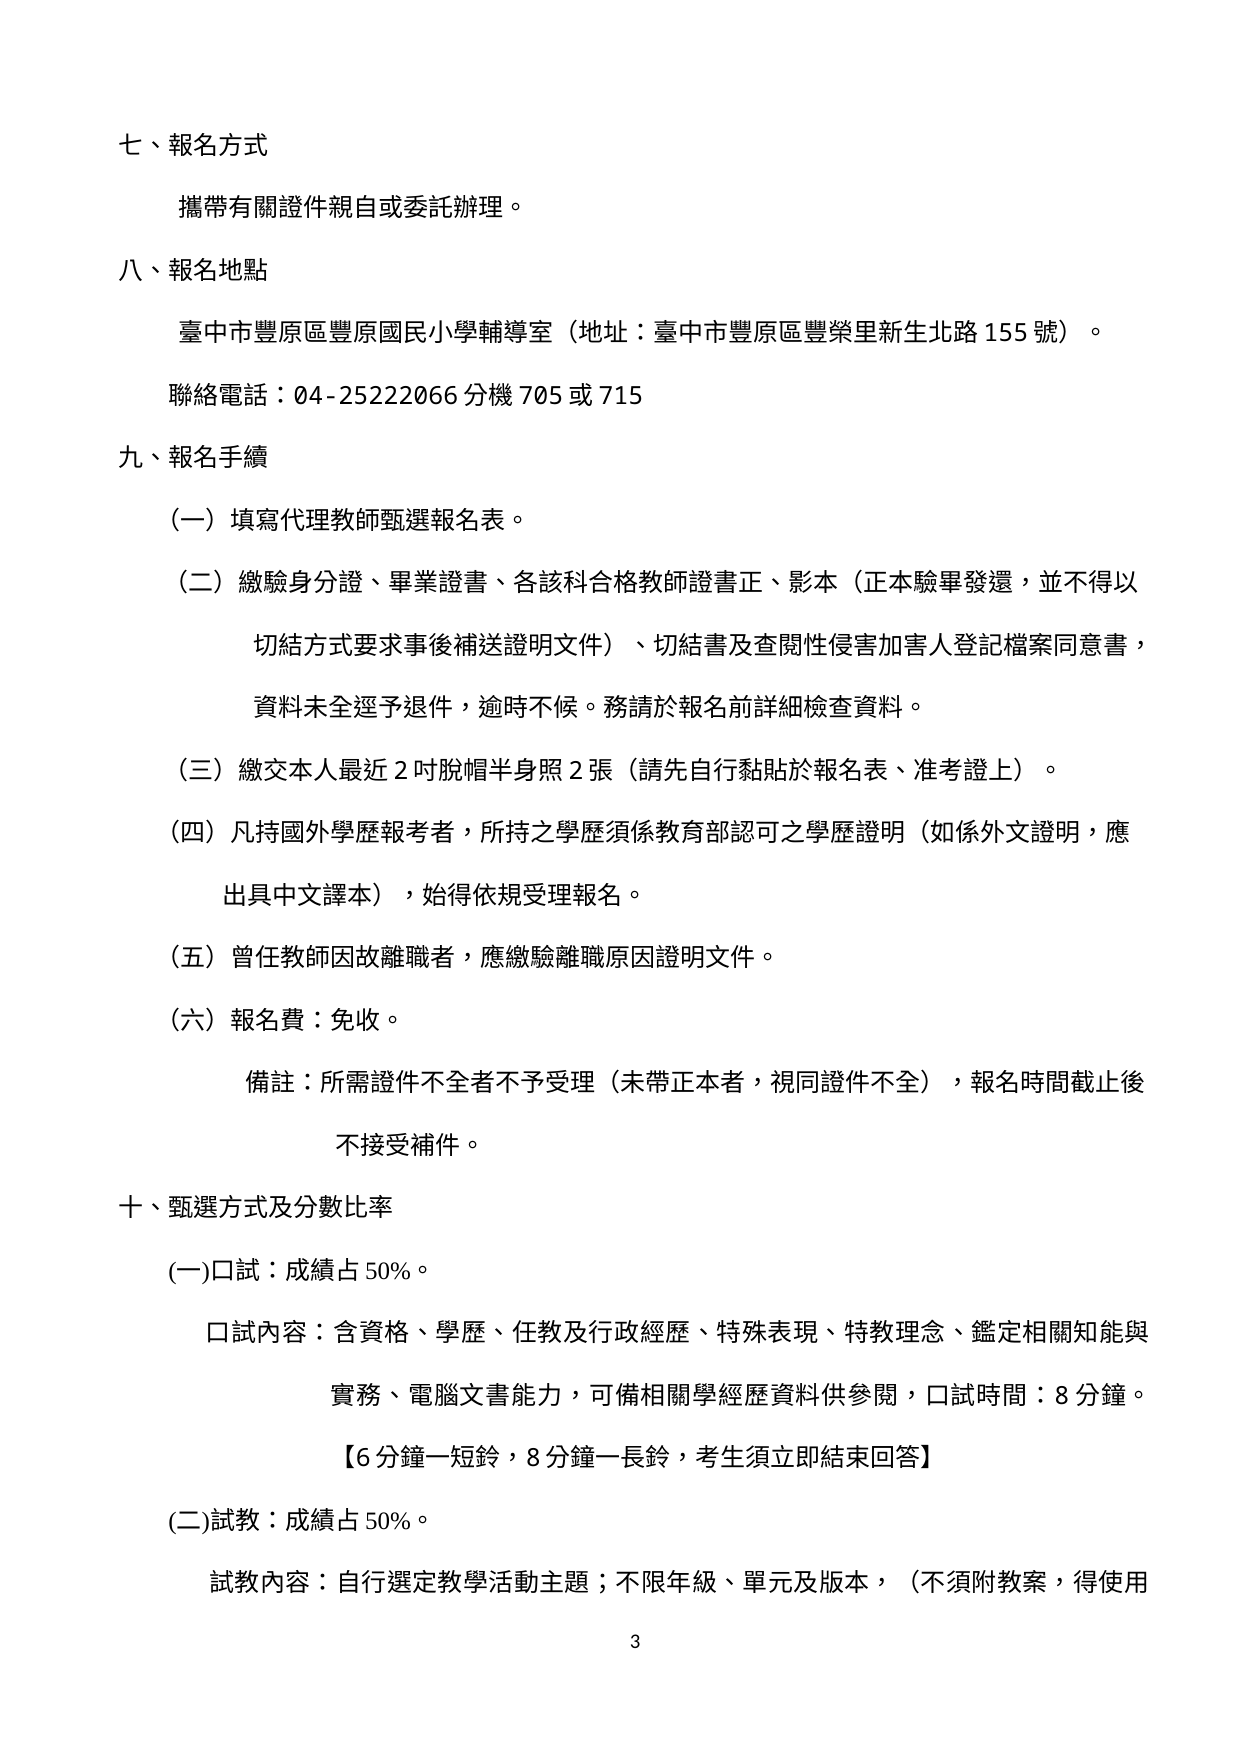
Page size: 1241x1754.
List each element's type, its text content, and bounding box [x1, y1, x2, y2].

text 備註：所需證件不全者不予受理（未帶正本者，視同證件不全），報名時間截止後 [156, 1039, 1152, 1102]
text 資料未全逕予退件，逾時不候。務請於報名前詳細檢查資料。 [118, 664, 1152, 727]
text 攜帶有關證件親自或委託辦理。 [118, 164, 1152, 227]
text （五）曾任教師因故離職者，應繳驗離職原因證明文件。 [156, 914, 1152, 977]
text 口試內容：含資格、學歷、任教及行政經歷、特殊表現、特教理念、鑑定相關知能與實務、電腦文書能力，可備相關學經歷資料供參閱，口試時間：8分鐘。【6分鐘一短鈴，8分鐘一長鈴，考生須立即結束回答】 [206, 1289, 1152, 1477]
text （一）填寫代理教師甄選報名表。 [118, 477, 1152, 539]
text 試教內容：自行選定教學活動主題；不限年級、單元及版本，（不須附教案，得使用 [168, 1539, 1152, 1602]
text （二）繳驗身分證、畢業證書、各該科合格教師證書正、影本（正本驗畢發還，並不得以 [118, 539, 1152, 602]
text 聯絡電話：04-25222066分機705或715 [168, 352, 1152, 414]
text （六）報名費：免收。 [156, 977, 1152, 1039]
text 十、甄選方式及分數比率 [118, 1164, 1152, 1227]
text 七、報名方式 [118, 102, 1152, 164]
text 臺中市豐原區豐原國民小學輔導室（地址：臺中市豐原區豐榮里新生北路155號）。 [118, 289, 1152, 352]
text （三）繳交本人最近2吋脫帽半身照2張（請先自行黏貼於報名表、准考證上）。 [118, 727, 1152, 789]
text (一)口試：成績占50%。 [168, 1227, 1152, 1289]
text 不接受補件。 [156, 1102, 1152, 1164]
text 九、報名手續 [118, 414, 1152, 477]
text 八、報名地點 [118, 227, 1152, 289]
text 切結方式要求事後補送證明文件）、切結書及查閱性侵害加害人登記檔案同意書， [118, 602, 1152, 664]
text (二)試教：成績占50%。 [168, 1477, 1152, 1539]
text （四）凡持國外學歷報考者，所持之學歷須係教育部認可之學歷證明（如係外文證明，應出具中文譯本），始得依規受理報名。 [156, 789, 1152, 914]
